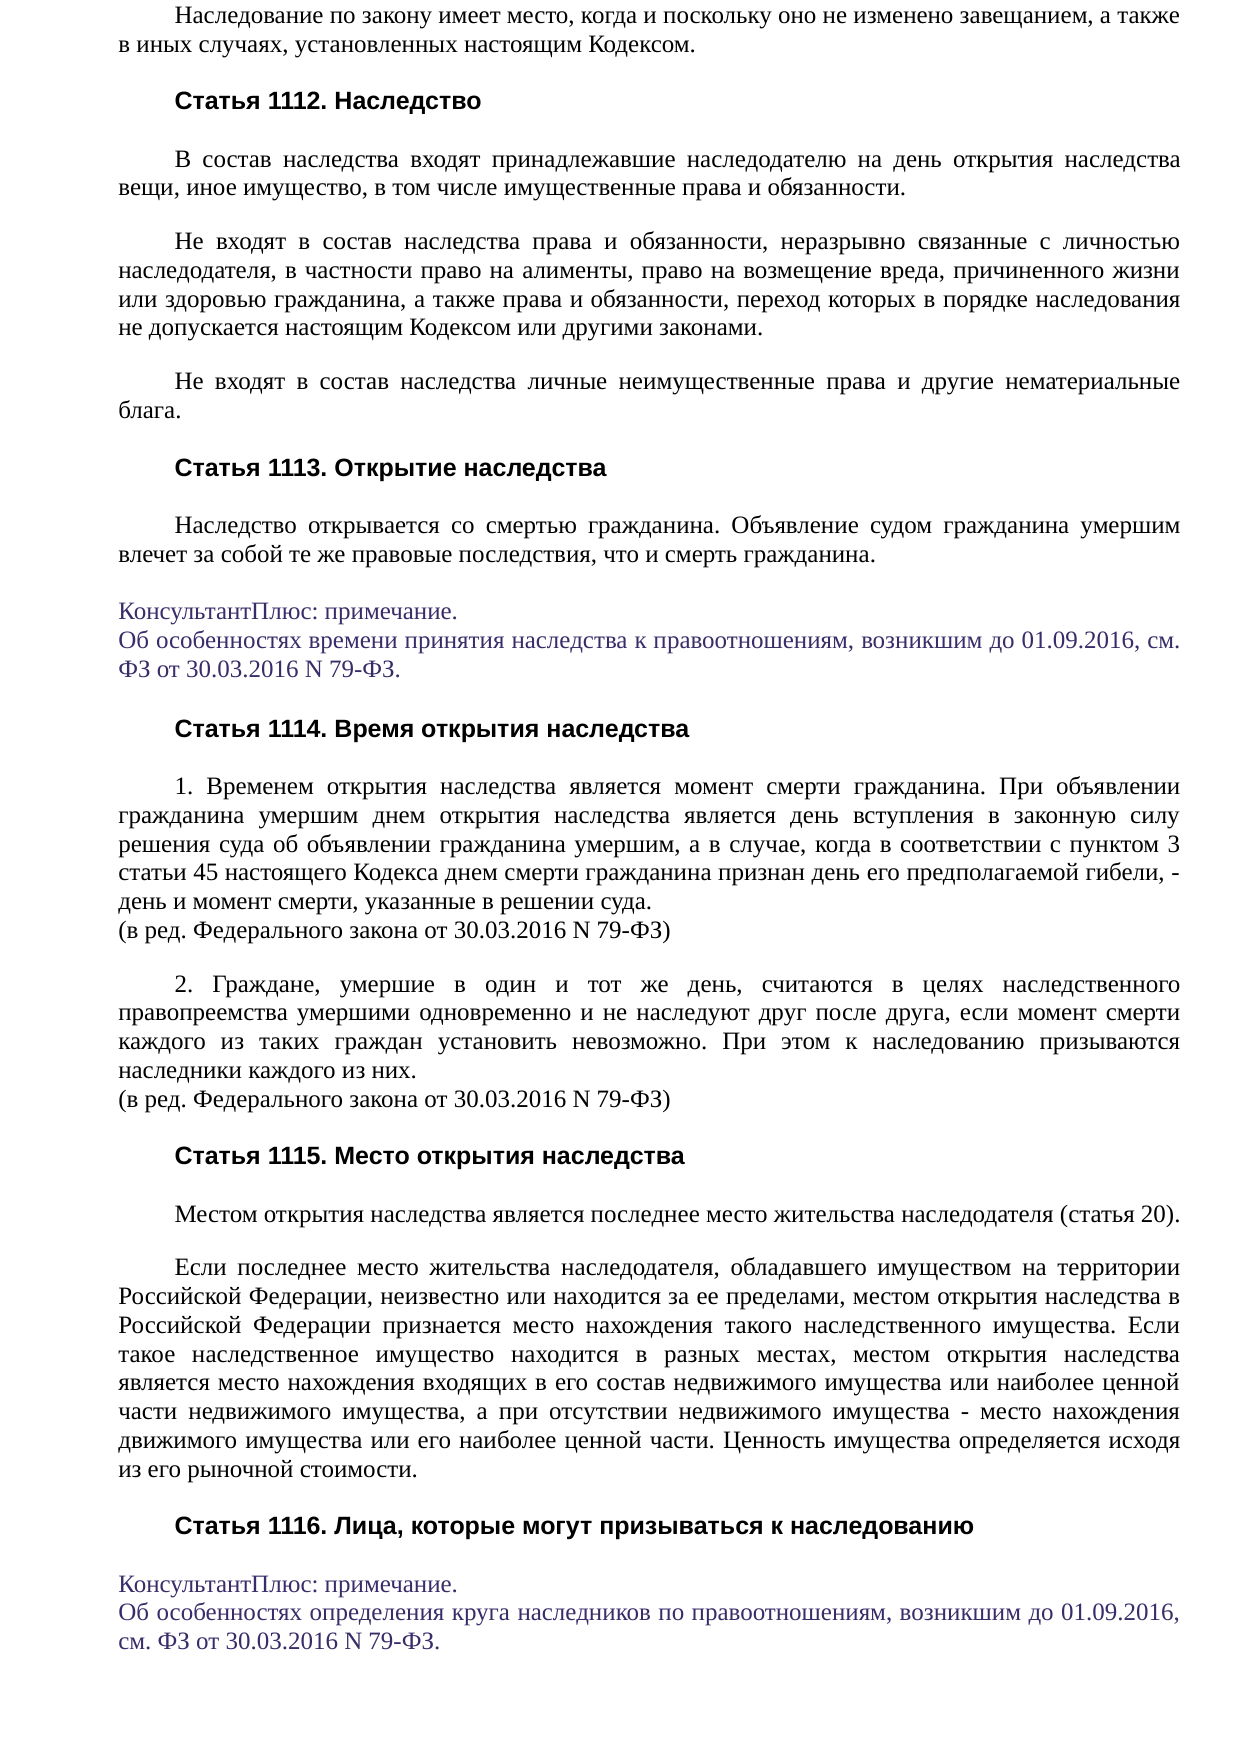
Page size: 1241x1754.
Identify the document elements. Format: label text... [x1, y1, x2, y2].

text (в ред. Федерального закона от 30.03.2016 N 79-ФЗ) [118, 1084, 1181, 1112]
text КонсультантПлюс: примечание. [118, 1569, 1181, 1597]
title Статья 1113. Открытие наследства [118, 452, 1181, 481]
text В состав наследства входят принадлежавшие наследодателю на день открытия наследства вещи, иное имущество, в том числе имущественные права и обязанности. [118, 144, 1181, 201]
text Об особенностях определения круга наследников по правоотношениям, возникшим до 01.09.2016, см. ФЗ от 30.03.2016 N 79-ФЗ. [118, 1597, 1181, 1655]
text Не входят в состав наследства права и обязанности, неразрывно связанные с личностью наследодателя, в частности право на алименты, право на возмещение вреда, причиненного жизни или здоровью гражданина, а также права и обязанности, переход которых в порядке наследования не допускается настоящим Кодексом или другими законами. [118, 226, 1181, 341]
text КонсультантПлюс: примечание. [118, 596, 1181, 625]
title Статья 1115. Место открытия наследства [118, 1141, 1181, 1170]
text Наследование по закону имеет место, когда и поскольку оно не изменено завещанием, а также в иных случаях, установленных настоящим Кодексом. [118, 0, 1181, 57]
text 2. Граждане, умершие в один и тот же день, считаются в целях наследственного правопреемства умершими одновременно и не наследуют друг после друга, если момент смерти каждого из таких граждан установить невозможно. При этом к наследованию призываются наследники каждого из них. [118, 969, 1181, 1084]
title Статья 1116. Лица, которые могут призываться к наследованию [118, 1511, 1181, 1540]
text Не входят в состав наследства личные неимущественные права и другие нематериальные блага. [118, 366, 1181, 424]
text Об особенностях времени принятия наследства к правоотношениям, возникшим до 01.09.2016, см. ФЗ от 30.03.2016 N 79-ФЗ. [118, 625, 1181, 682]
text Если последнее место жительства наследодателя, обладавшего имуществом на территории Российской Федерации, неизвестно или находится за ее пределами, местом открытия наследства в Российской Федерации признается место нахождения такого наследственного имущества. Если такое наследственное имущество находится в разных местах, местом открытия наследства является место нахождения входящих в его состав недвижимого имущества или наиболее ценной части недвижимого имущества, а при отсутствии недвижимого имущества - место нахождения движимого имущества или его наиболее ценной части. Ценность имущества определяется исходя из его рыночной стоимости. [118, 1252, 1181, 1482]
text (в ред. Федерального закона от 30.03.2016 N 79-ФЗ) [118, 915, 1181, 944]
text Наследство открывается со смертью гражданина. Объявление судом гражданина умершим влечет за собой те же правовые последствия, что и смерть гражданина. [118, 510, 1181, 567]
text Местом открытия наследства является последнее место жительства наследодателя (статья 20). [118, 1199, 1181, 1227]
title Статья 1112. Наследство [118, 86, 1181, 115]
title Статья 1114. Время открытия наследства [118, 714, 1181, 742]
text 1. Временем открытия наследства является момент смерти гражданина. При объявлении гражданина умершим днем открытия наследства является день вступления в законную силу решения суда об объявлении гражданина умершим, а в случае, когда в соответствии с пунктом 3 статьи 45 настоящего Кодекса днем смерти гражданина признан день его предполагаемой гибели, - день и момент смерти, указанные в решении суда. [118, 771, 1181, 915]
